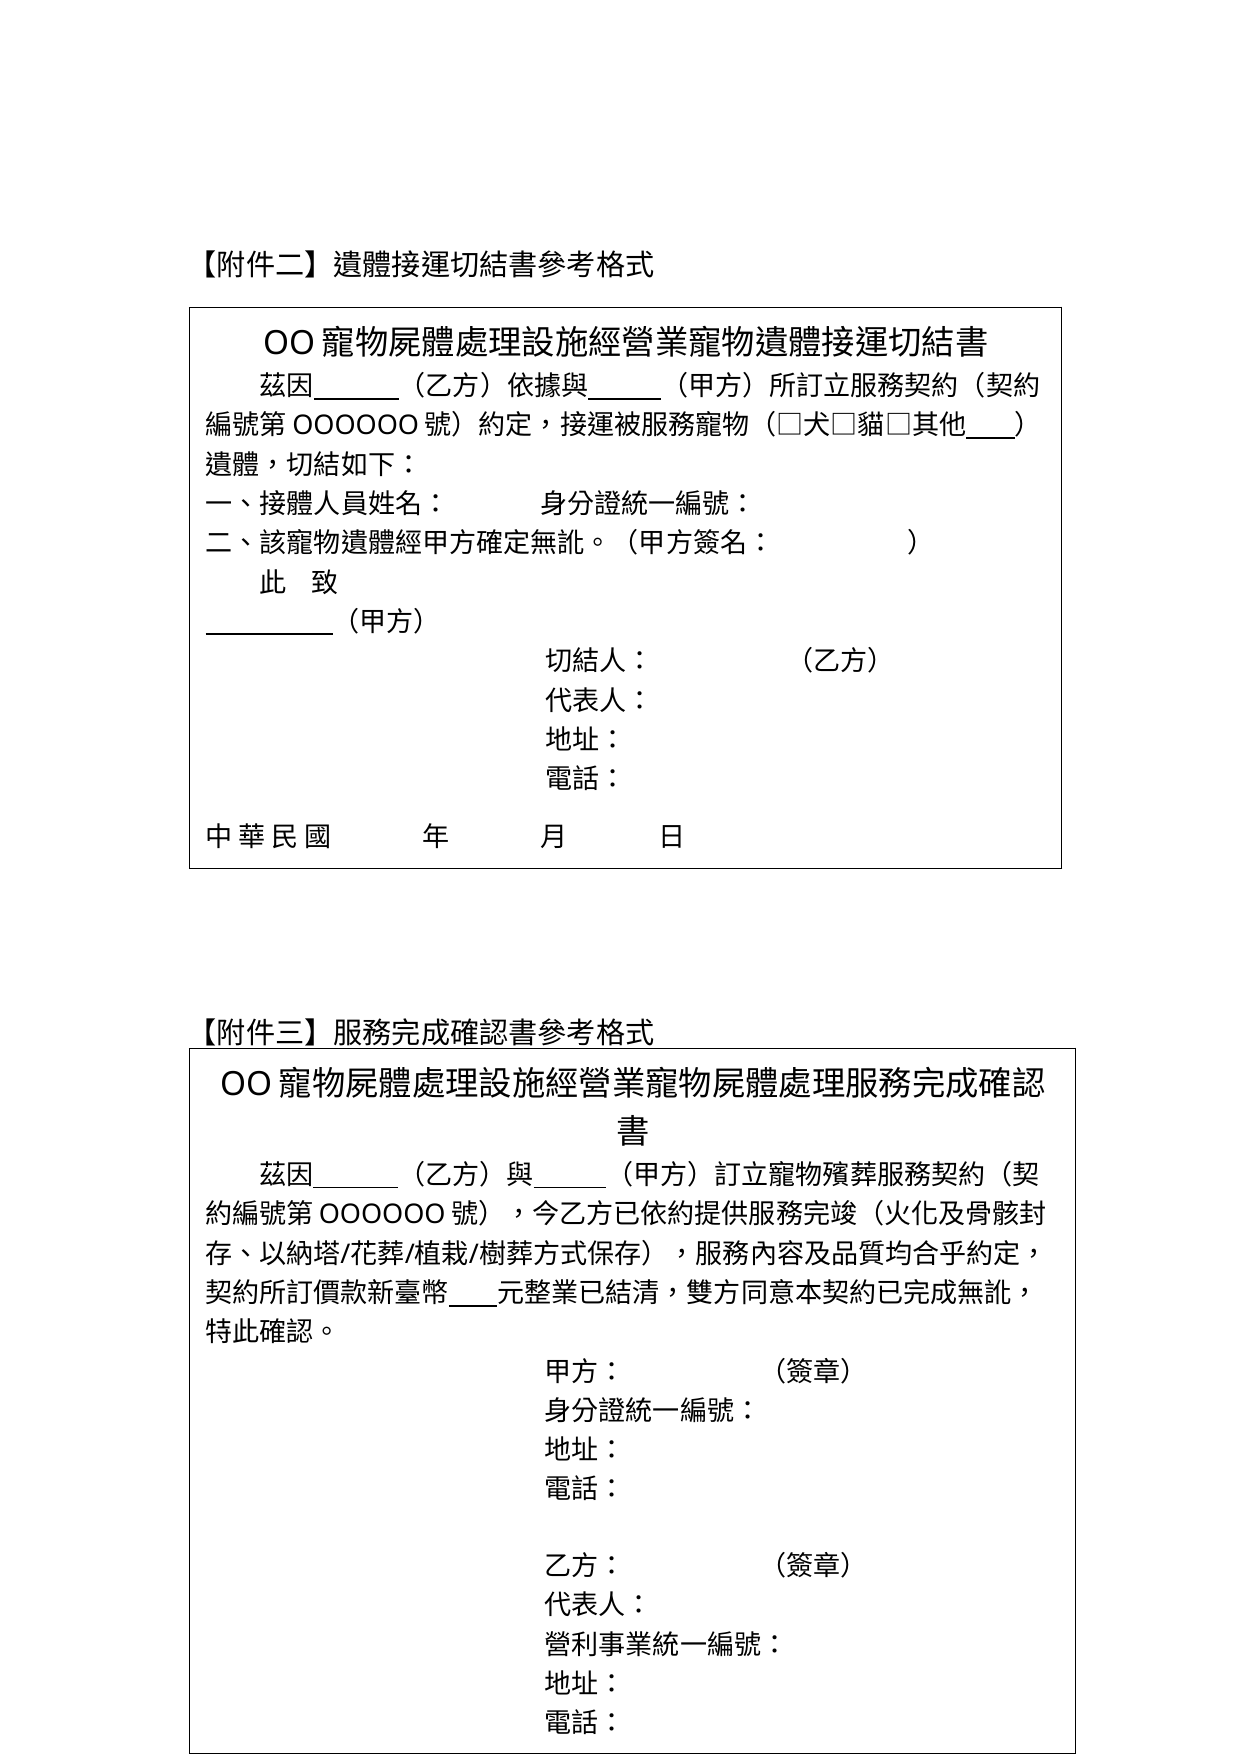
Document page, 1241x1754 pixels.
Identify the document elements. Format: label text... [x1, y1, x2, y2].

text 切結人： （乙方） [545, 639, 1046, 678]
text OO寵物屍體處理設施經營業寵物屍體處理服務完成確認書 [205, 1056, 1060, 1153]
text 【附件二】遺體接運切結書參考格式 [187, 221, 1053, 283]
text 茲因 （乙方）依據與 （甲方）所訂立服務契約（契約編號第OOOOOO號）約定，接運被服務寵物（□犬□貓□其他 ）遺體，切結如下： [205, 364, 1046, 482]
text 電話： [544, 1701, 1060, 1740]
text 乙方： （簽章） [544, 1544, 1060, 1583]
text 【附件三】服務完成確認書參考格式 [187, 989, 1053, 1052]
text 電話： [545, 757, 1046, 796]
text 電話： [544, 1467, 1060, 1507]
text 代表人： [544, 1583, 1060, 1623]
text 此 致 [205, 561, 1046, 600]
text OO寵物屍體處理設施經營業寵物遺體接運切結書 [205, 316, 1046, 364]
text 代表人： [545, 678, 1046, 718]
text 甲方： （簽章） [544, 1349, 1060, 1389]
text 地址： [545, 718, 1046, 757]
text 營利事業統一編號： [544, 1623, 1060, 1662]
text 一、接體人員姓名： 身分證統一編號： [205, 482, 1046, 521]
text 身分證統一編號： [544, 1389, 1060, 1428]
text 地址： [544, 1428, 1060, 1467]
text 茲因 （乙方）與 （甲方）訂立寵物殯葬服務契約（契約編號第OOOOOO號），今乙方已依約提供服務完竣（火化及骨骸封存、以納塔/花葬/植栽/樹葬方式保存），服務內容及品質均合乎約定，契約所訂價款新臺幣 元整業已結清，雙方同意本契約已完成無訛，特此確認。 [205, 1153, 1060, 1349]
text 中 華 民 國 年 月 日 [205, 815, 1046, 854]
text 地址： [544, 1662, 1060, 1701]
text （甲方） [205, 600, 1046, 639]
text 二、該寵物遺體經甲方確定無訛。（甲方簽名： ） [205, 521, 1046, 561]
